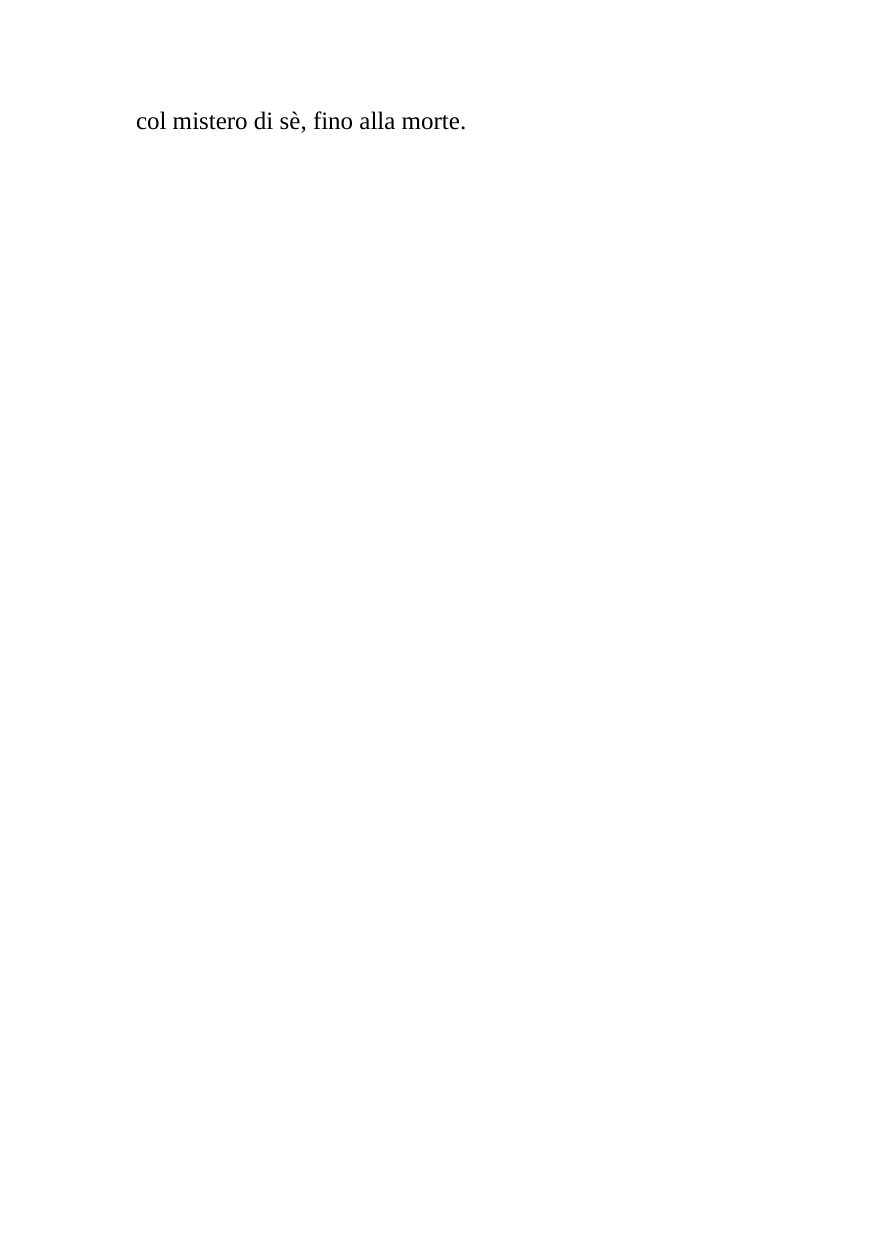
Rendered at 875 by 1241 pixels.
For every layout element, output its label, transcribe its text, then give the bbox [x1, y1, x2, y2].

text col mistero di sè, fino alla morte. [106, 106, 768, 135]
